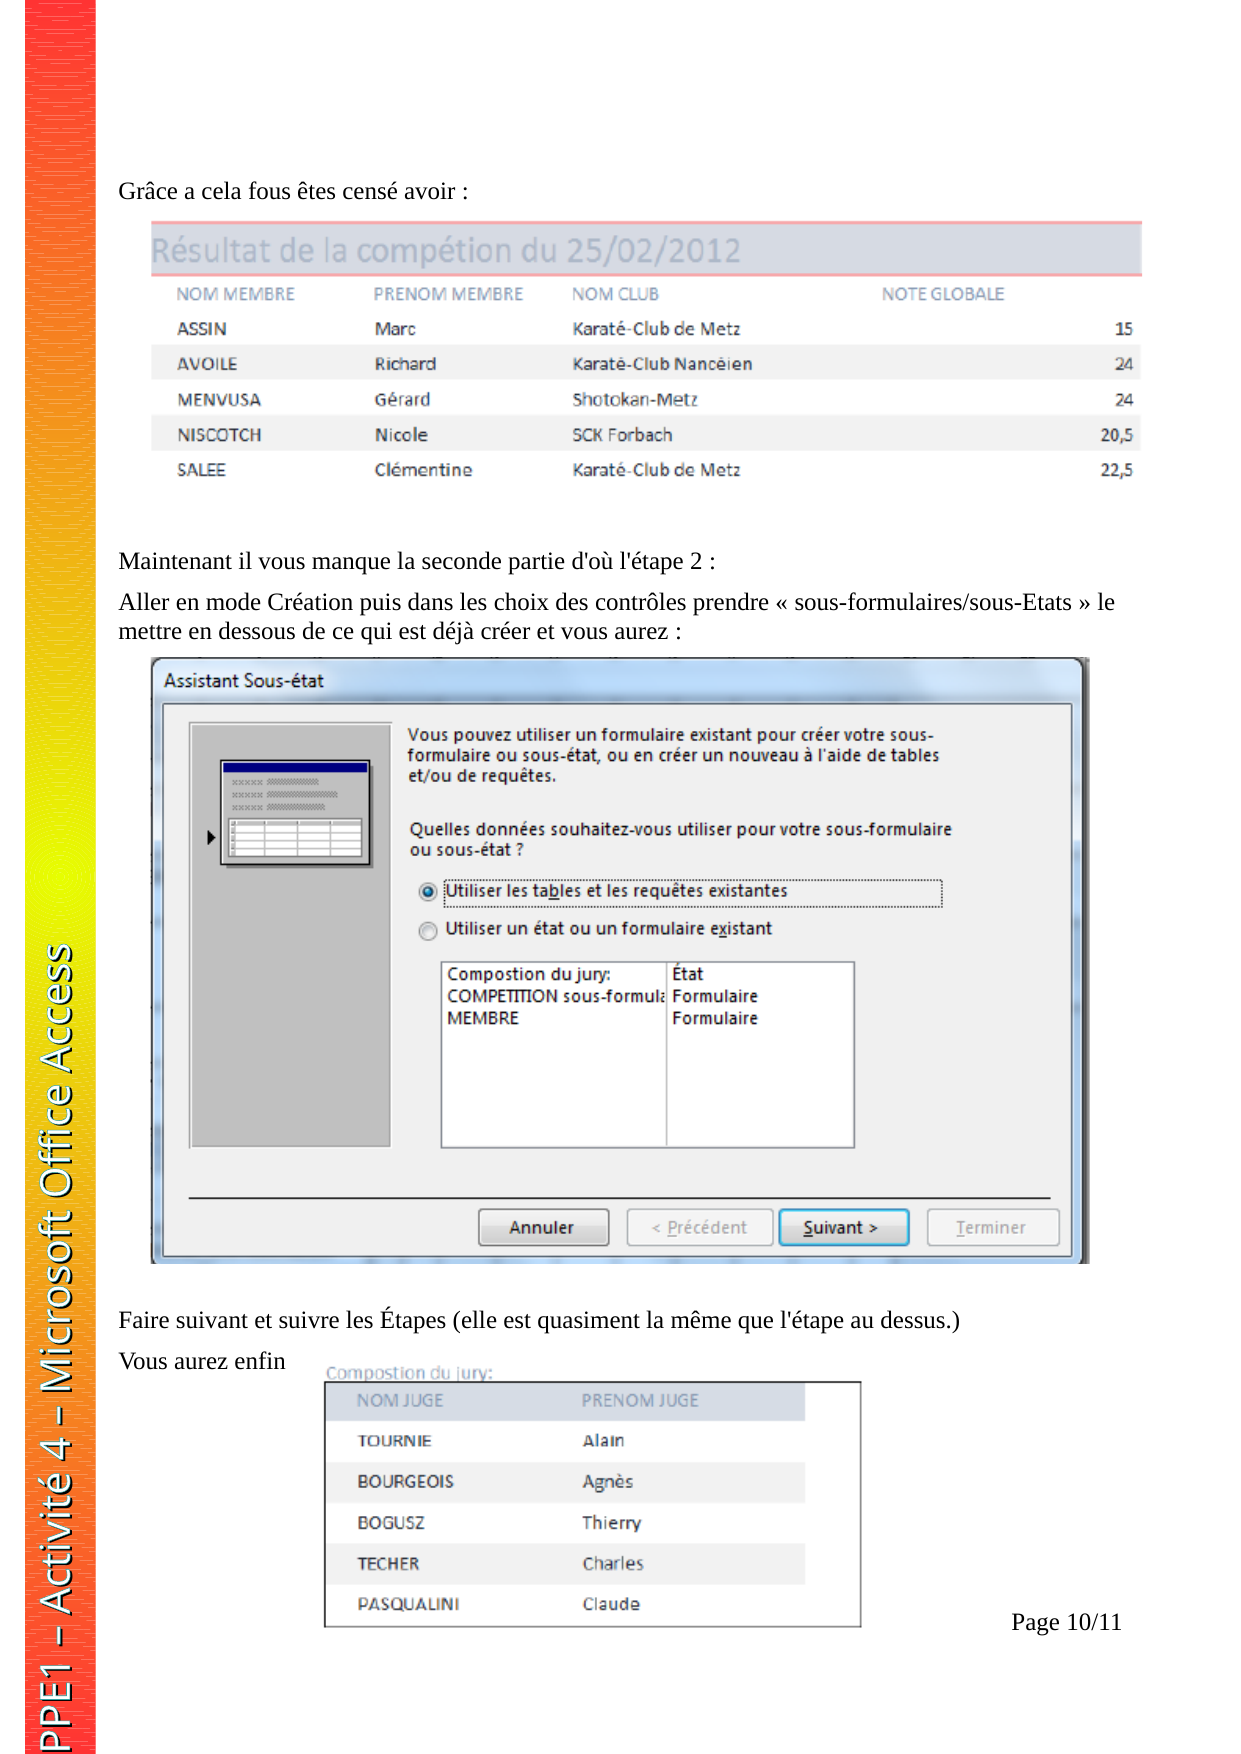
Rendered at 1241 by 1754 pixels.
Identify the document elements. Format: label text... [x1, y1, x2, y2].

text Faire suivant et suivre les Étapes (elle est quasiment la même que l'étape au dessus.) [118, 1305, 1122, 1333]
text Maintenant il vous manque la seconde partie d'où l'étape 2 : [118, 546, 1122, 574]
text Grâce a cela fous êtes censé avoir : [118, 176, 1122, 205]
text Aller en mode Création puis dans les choix des contrôles prendre « sous-formulaires/sous-Etats » le mettre en dessous de ce qui est déjà créer et vous aurez : [118, 587, 1122, 644]
text [925, 1346, 1122, 1375]
text Vous aurez enfin [118, 1346, 315, 1375]
